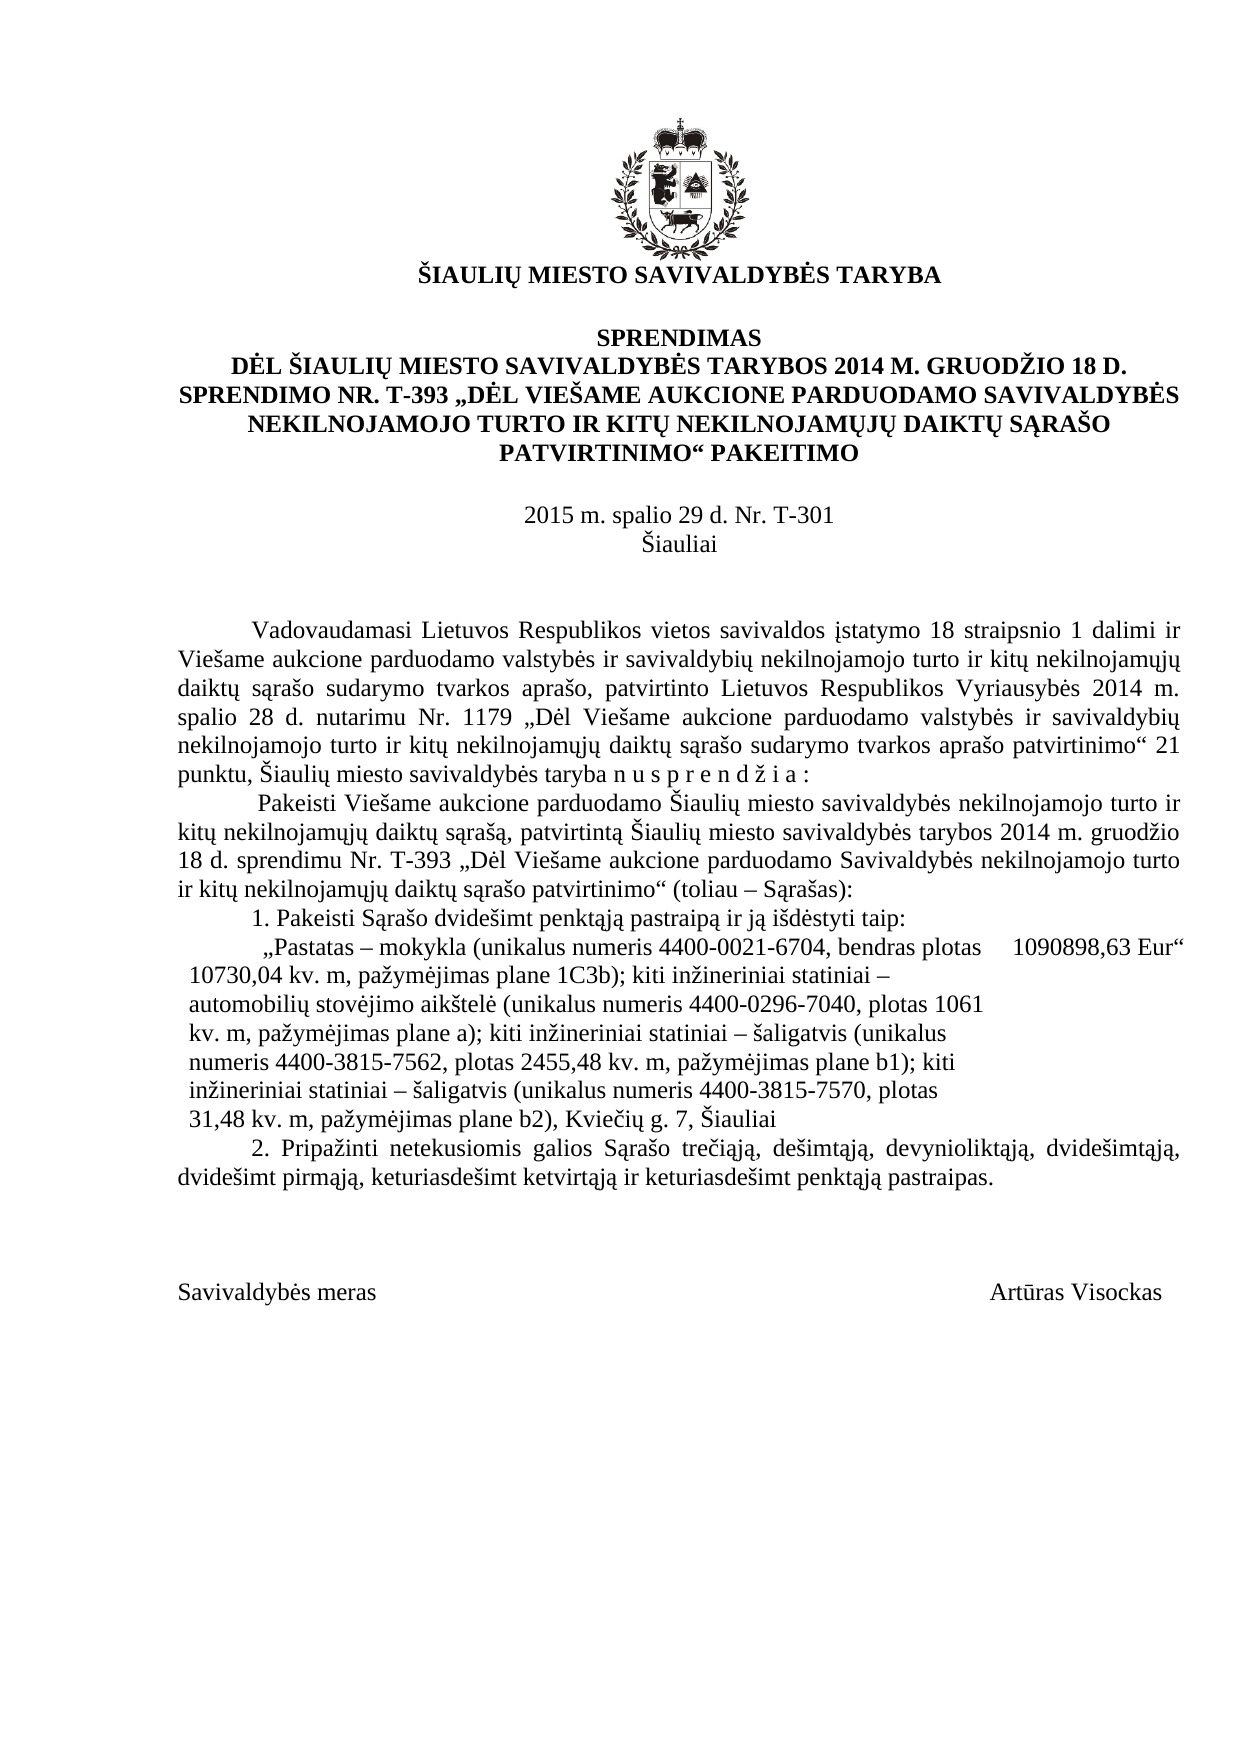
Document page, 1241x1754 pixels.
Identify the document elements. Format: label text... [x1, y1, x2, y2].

table_header 1090898,63 Eur“ [1001, 932, 1202, 1133]
text ŠIAULIŲ MIESTO SAVIVALDYBĖS TARYBA [174, 260, 1184, 289]
text Vadovaudamasi Lietuvos Respublikos vietos savivaldos įstatymo 18 straipsnio 1 dalimi ir Viešame aukcione parduodamo valstybės ir savivaldybių nekilnojamojo turto ir kitų nekilnojamųjų daiktų sąrašo sudarymo tvarkos aprašo, patvirtinto Lietuvos Respublikos Vyriausybės 2014 m. spalio 28 d. nutarimu Nr. 1179 „Dėl Viešame aukcione parduodamo valstybės ir savivaldybių nekilnojamojo turto ir kitų nekilnojamųjų daiktų sąrašo sudarymo tvarkos aprašo patvirtinimo“ 21 punktu, Šiaulių miesto savivaldybės taryba nusprendžia: [177, 615, 1181, 788]
text 2. Pripažinti netekusiomis galios Sąrašo trečiąją, dešimtąją, devynioliktąją, dvidešimtąją, dvidešimt pirmąją, keturiasdešimt ketvirtąją ir keturiasdešimt penktąją pastraipas. [177, 1133, 1181, 1190]
text Šiauliai [177, 529, 1181, 558]
text Savivaldybės meras Artūras Visockas [177, 1277, 1184, 1305]
text 1. Pakeisti Sąrašo dvidešimt penktąją pastraipą ir ją išdėstyti taip: [177, 903, 1181, 932]
text Pakeisti Viešame aukcione parduodamo Šiaulių miesto savivaldybės nekilnojamojo turto ir kitų nekilnojamųjų daiktų sąrašą, patvirtintą Šiaulių miesto savivaldybės tarybos 2014 m. gruodžio 18 d. sprendimu Nr. T-393 „Dėl Viešame aukcione parduodamo Savivaldybės nekilnojamojo turto ir kitų nekilnojamųjų daiktų sąrašo patvirtinimo“ (toliau – Sąrašas): [177, 788, 1181, 903]
text SPRENDIMAS [177, 323, 1181, 351]
text 2015 m. spalio 29 d. Nr. T-301 [177, 500, 1181, 529]
text DĖL ŠIAULIŲ MIESTO SAVIVALDYBĖS TARYBOS 2014 M. GRUODŽIO 18 D. SPRENDIMO NR. T-393 „DĖL VIEŠAME AUKCIONE PARDUODAMO SAVIVALDYBĖS NEKILNOJAMOJO TURTO IR KITŲ NEKILNOJAMŲJŲ DAIKTŲ SĄRAŠO PATVIRTINIMO“ PAKEITIMO [177, 351, 1181, 466]
table_header „Pastatas – mokykla (unikalus numeris 4400-0021-6704, bendras plotas 10730,04 kv. m, pažymėjimas plane 1C3b); kiti inžineriniai statiniai – automobilių stovėjimo aikštelė (unikalus numeris 4400-0296-7040, plotas 1061 kv. m, pažymėjimas plane a); kiti inžineriniai statiniai – šaligatvis (unikalus numeris 4400-3815-7562, plotas 2455,48 kv. m, pažymėjimas plane b1); kiti inžineriniai statiniai – šaligatvis (unikalus numeris 4400-3815-7570, plotas 31,48 kv. m, pažymėjimas plane b2), Kviečių g. 7, Šiauliai [177, 932, 1001, 1133]
